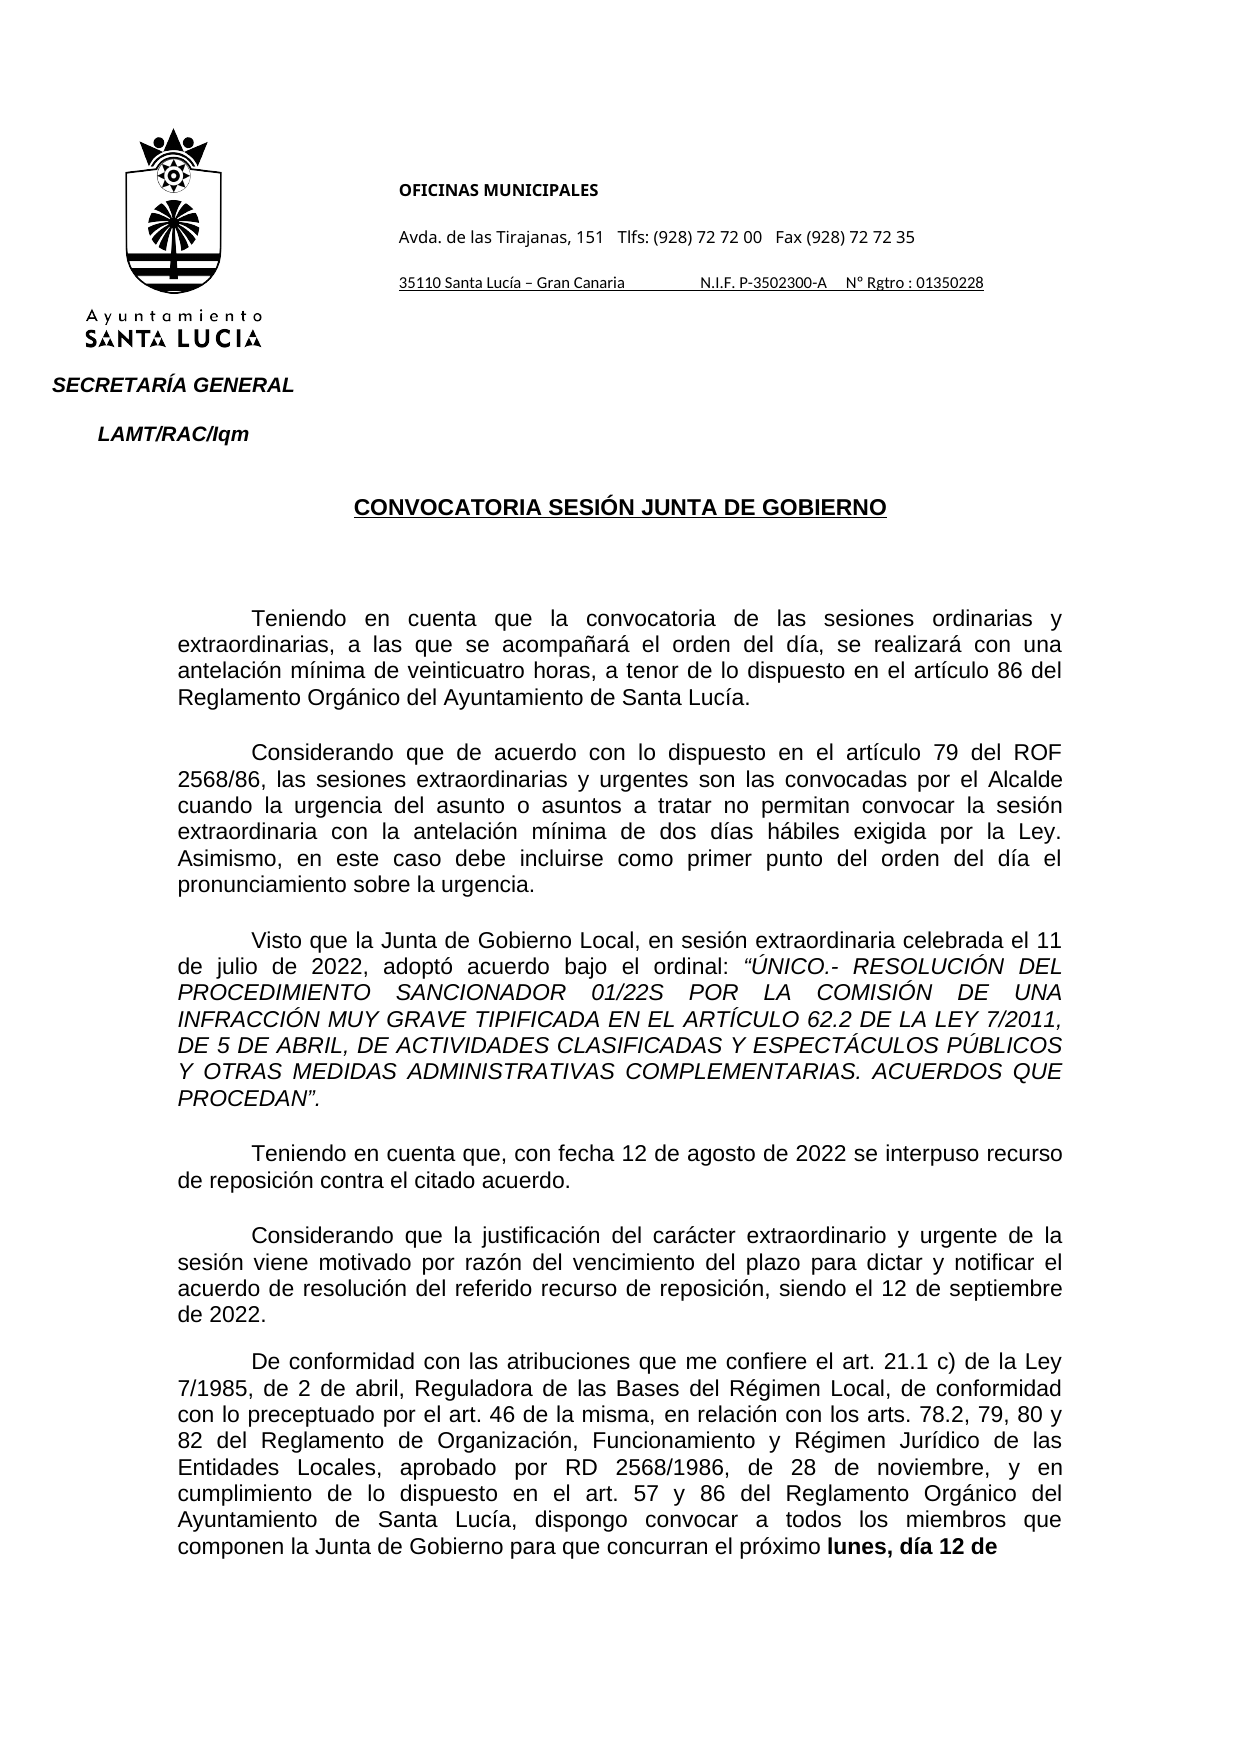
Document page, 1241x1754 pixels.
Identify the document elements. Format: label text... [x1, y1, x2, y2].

text CONVOCATORIA SESIÓN JUNTA DE GOBIERNO [177, 494, 1063, 521]
text De conformidad con las atribuciones que me confiere el art. 21.1 c) de la Ley 7/1985, de 2 de abril, Reguladora de las Bases del Régimen Local, de conformidad con lo preceptuado por el art. 46 de la misma, en relación con los arts. 78.2, 79, 80 y 82 del Reglamento de Organización, Funcionamiento y Régimen Jurídico de las Entidades Locales, aprobado por RD 2568/1986, de 28 de noviembre, y en cumplimiento de lo dispuesto en el art. 57 y 86 del Reglamento Orgánico del Ayuntamiento de Santa Lucía, dispongo convocar a todos los miembros que componen la Junta de Gobierno para que concurran el próximo lunes, día 12 de [177, 1348, 1063, 1559]
text Teniendo en cuenta que la convocatoria de las sesiones ordinarias y extraordinarias, a las que se acompañará el orden del día, se realizará con una antelación mínima de veinticuatro horas, a tenor de lo dispuesto en el artículo 86 del Reglamento Orgánico del Ayuntamiento de Santa Lucía. [177, 605, 1063, 710]
text Visto que la Junta de Gobierno Local, en sesión extraordinaria celebrada el 11 de julio de 2022, adoptó acuerdo bajo el ordinal: “ÚNICO.- RESOLUCIÓN DEL PROCEDIMIENTO SANCIONADOR 01/22S POR LA COMISIÓN DE UNA INFRACCIÓN MUY GRAVE TIPIFICADA EN EL ARTÍCULO 62.2 DE LA LEY 7/2011, DE 5 DE ABRIL, DE ACTIVIDADES CLASIFICADAS Y ESPECTÁCULOS PÚBLICOS Y OTRAS MEDIDAS ADMINISTRATIVAS COMPLEMENTARIAS. ACUERDOS QUE PROCEDAN”. [177, 927, 1063, 1111]
text Considerando que la justificación del carácter extraordinario y urgente de la sesión viene motivado por razón del vencimiento del plazo para dictar y notificar el acuerdo de resolución del referido recurso de reposición, siendo el 12 de septiembre de 2022. [177, 1222, 1063, 1327]
text Teniendo en cuenta que, con fecha 12 de agosto de 2022 se interpuso recurso de reposición contra el citado acuerdo. [177, 1140, 1063, 1193]
text Considerando que de acuerdo con lo dispuesto en el artículo 79 del ROF 2568/86, las sesiones extraordinarias y urgentes son las convocadas por el Alcalde cuando la urgencia del asunto o asuntos a tratar no permitan convocar la sesión extraordinaria con la antelación mínima de dos días hábiles exigida por la Ley. Asimismo, en este caso debe incluirse como primer punto del orden del día el pronunciamiento sobre la urgencia. [177, 739, 1063, 897]
